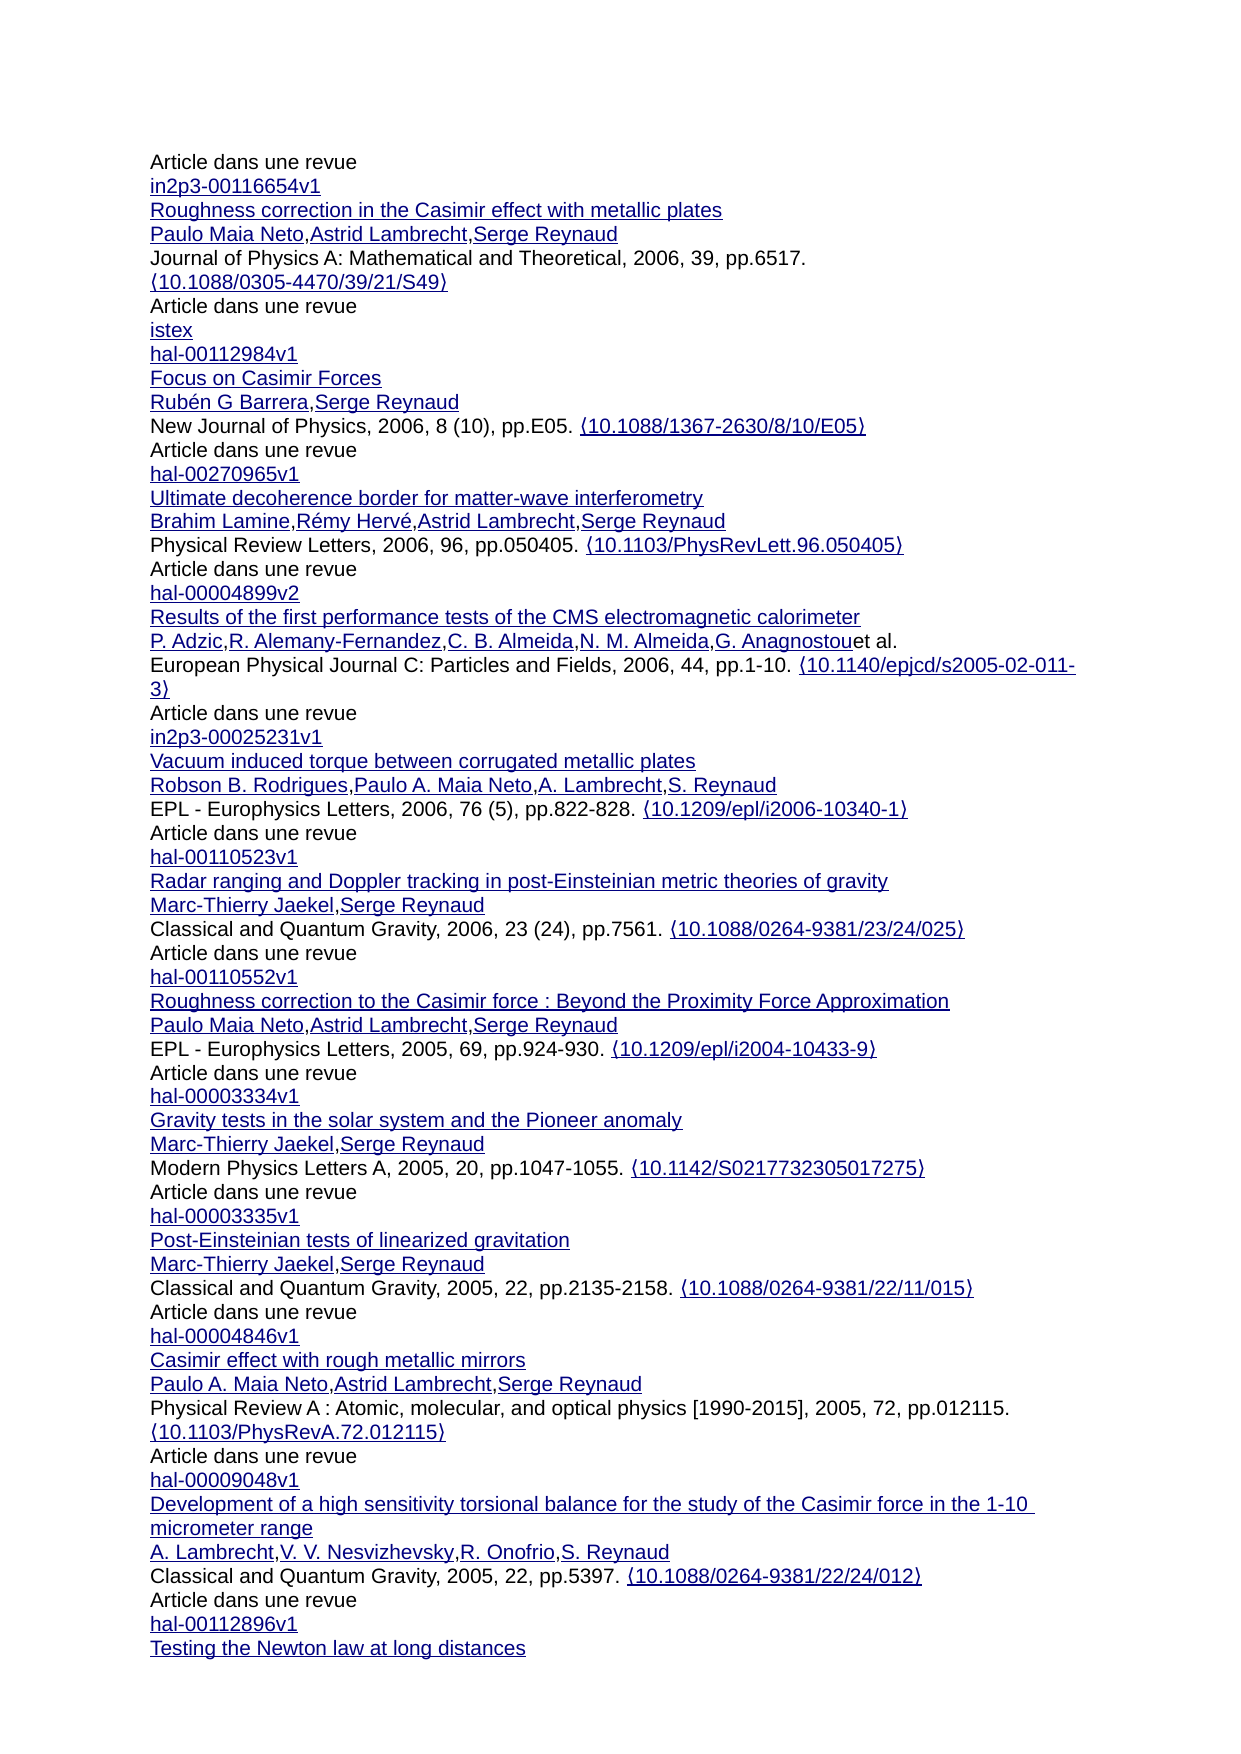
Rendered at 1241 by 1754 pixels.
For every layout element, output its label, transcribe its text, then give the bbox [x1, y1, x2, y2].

table_cell Casimir effect with rough metallic mirrors Paulo A. Maia Neto,Astrid Lambrecht,Serge Reynaud Physical Review A : Atomic, molecular, and optical physics [1990-2015], 2005, 72, pp.012115. ⟨10.1103/PhysRevA.72.012115⟩ Article dans une revue hal-00009048v1 [150, 1348, 1090, 1492]
table_cell Development of a high sensitivity torsional balance for the study of the Casimir force in the 1-10 micrometer range A. Lambrecht,V. V. Nesvizhevsky,R. Onofrio,S. Reynaud Classical and Quantum Gravity, 2005, 22, pp.5397. ⟨10.1088/0264-9381/22/24/012⟩ Article dans une revue hal-00112896v1 [150, 1492, 1090, 1635]
table_cell Results of the first performance tests of the CMS electromagnetic calorimeter P. Adzic,R. Alemany-Fernandez,C. B. Almeida,N. M. Almeida,G. Anagnostouet al. European Physical Journal C: Particles and Fields, 2006, 44, pp.1-10. ⟨10.1140/epjcd/s2005-02-011-3⟩ Article dans une revue in2p3-00025231v1 [150, 605, 1090, 749]
table_cell Gravity tests in the solar system and the Pioneer anomaly Marc-Thierry Jaekel,Serge Reynaud Modern Physics Letters A, 2005, 20, pp.1047-1055. ⟨10.1142/S0217732305017275⟩ Article dans une revue hal-00003335v1 [150, 1108, 1090, 1228]
table_cell Roughness correction in the Casimir effect with metallic plates Paulo Maia Neto,Astrid Lambrecht,Serge Reynaud Journal of Physics A: Mathematical and Theoretical, 2006, 39, pp.6517. ⟨10.1088/0305-4470/39/21/S49⟩ Article dans une revue istex hal-00112984v1 [150, 198, 1090, 366]
table_cell Focus on Casimir Forces Rubén G Barrera,Serge Reynaud New Journal of Physics, 2006, 8 (10), pp.E05. ⟨10.1088/1367-2630/8/10/E05⟩ Article dans une revue hal-00270965v1 [150, 366, 1090, 485]
table_cell Ultimate decoherence border for matter-wave interferometry Brahim Lamine,Rémy Hervé,Astrid Lambrecht,Serge Reynaud Physical Review Letters, 2006, 96, pp.050405. ⟨10.1103/PhysRevLett.96.050405⟩ Article dans une revue hal-00004899v2 [150, 485, 1090, 605]
table_cell Article dans une revue in2p3-00116654v1 [150, 150, 1090, 198]
table_cell Vacuum induced torque between corrugated metallic plates Robson B. Rodrigues,Paulo A. Maia Neto,A. Lambrecht,S. Reynaud EPL - Europhysics Letters, 2006, 76 (5), pp.822-828. ⟨10.1209/epl/i2006-10340-1⟩ Article dans une revue hal-00110523v1 [150, 749, 1090, 869]
table_cell Post-Einsteinian tests of linearized gravitation Marc-Thierry Jaekel,Serge Reynaud Classical and Quantum Gravity, 2005, 22, pp.2135-2158. ⟨10.1088/0264-9381/22/11/015⟩ Article dans une revue hal-00004846v1 [150, 1228, 1090, 1348]
table_cell Testing the Newton law at long distances [150, 1635, 1090, 1659]
table_cell Radar ranging and Doppler tracking in post-Einsteinian metric theories of gravity Marc-Thierry Jaekel,Serge Reynaud Classical and Quantum Gravity, 2006, 23 (24), pp.7561. ⟨10.1088/0264-9381/23/24/025⟩ Article dans une revue hal-00110552v1 [150, 869, 1090, 988]
table_cell Roughness correction to the Casimir force : Beyond the Proximity Force Approximation Paulo Maia Neto,Astrid Lambrecht,Serge Reynaud EPL - Europhysics Letters, 2005, 69, pp.924-930. ⟨10.1209/epl/i2004-10433-9⟩ Article dans une revue hal-00003334v1 [150, 989, 1090, 1108]
